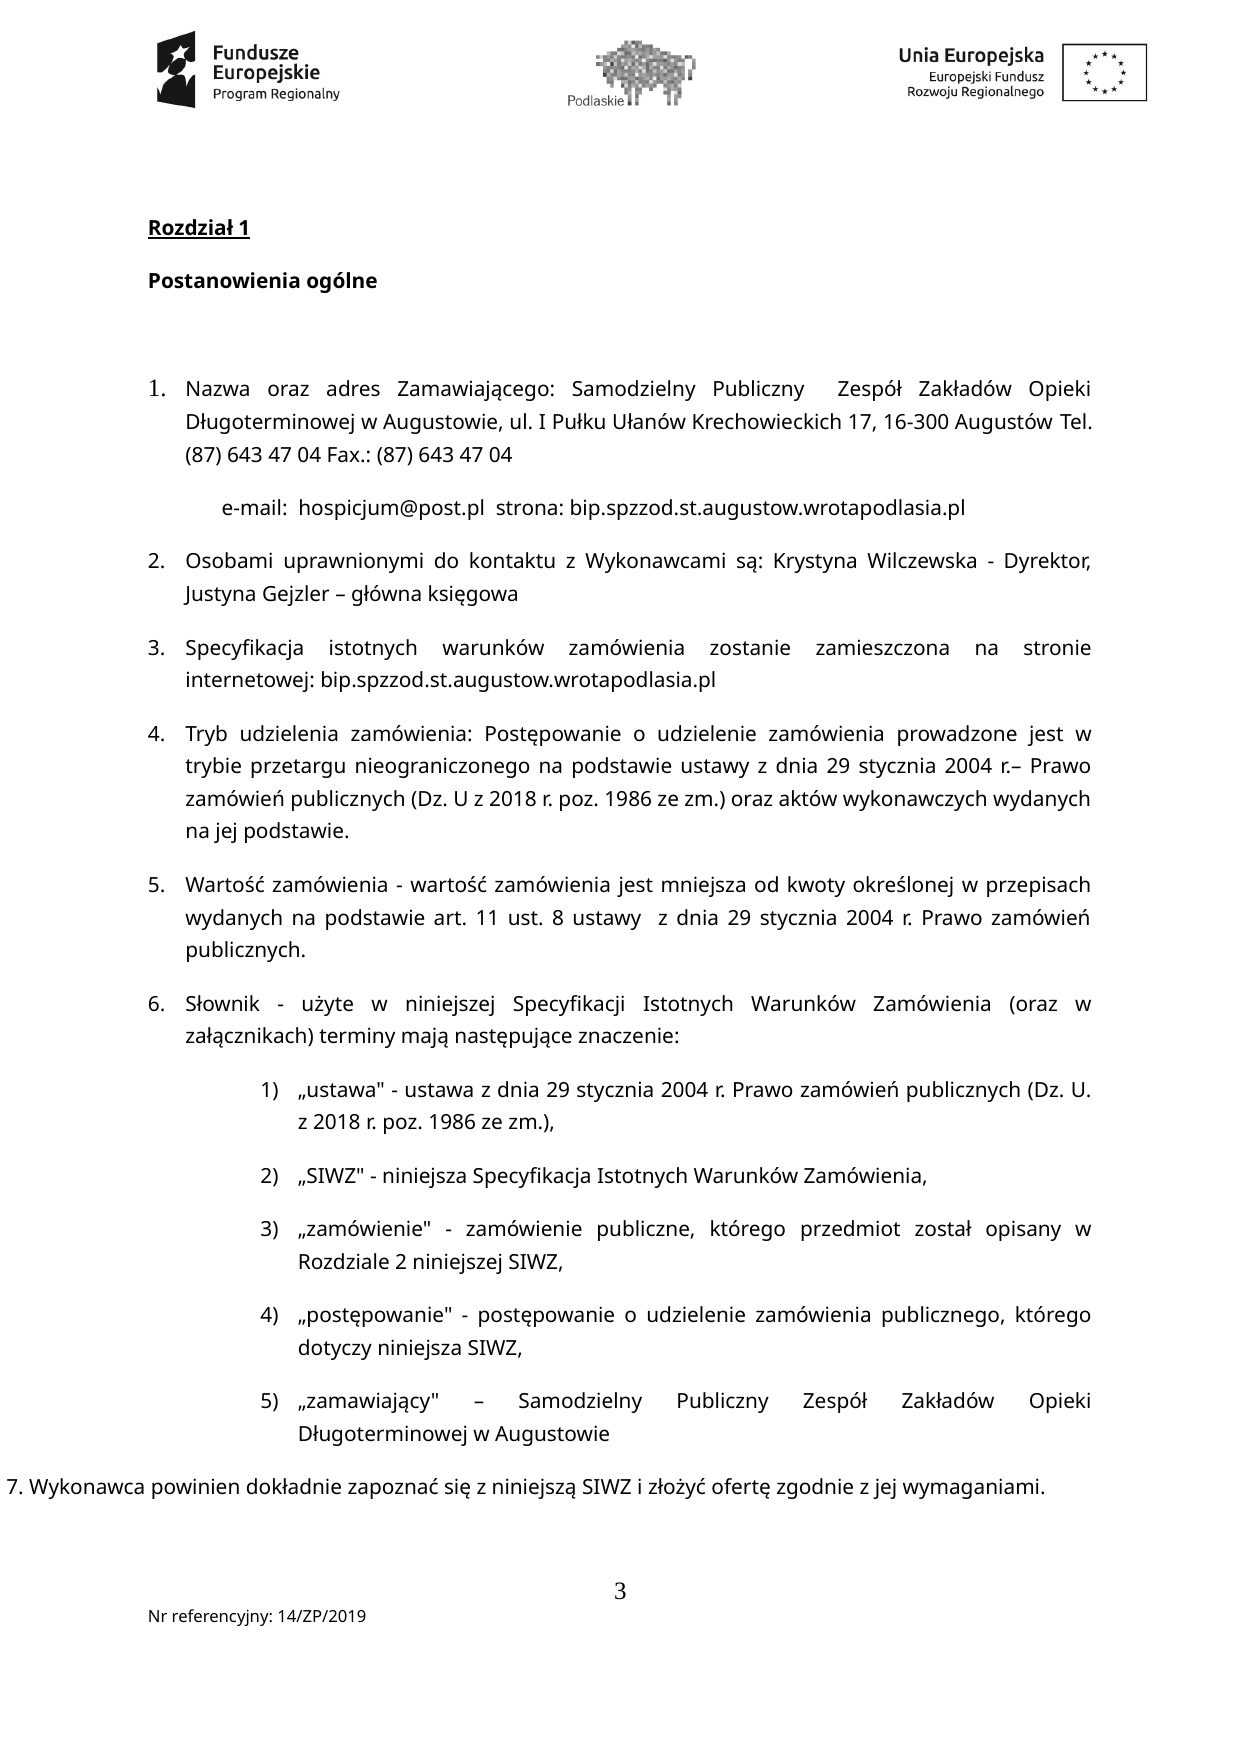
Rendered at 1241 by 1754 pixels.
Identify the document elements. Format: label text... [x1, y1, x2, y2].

list Specyfikacja istotnych warunków zamówienia zostanie zamieszczona na stronie internetowej: bip.spzzod.st.augustow.wrotapodlasia.pl [148, 633, 1092, 694]
list „ustawa" - ustawa z dnia 29 stycznia 2004 r. Prawo zamówień publicznych (Dz. U. z 2018 r. poz. 1986 ze zm.), [260, 1075, 1092, 1136]
list Wartość zamówienia - wartość zamówienia jest mniejsza od kwoty określonej w przepisach wydanych na podstawie art. 11 ust. 8 ustawy z dnia 29 stycznia 2004 r. Prawo zamówień publicznych. [148, 870, 1092, 964]
list Tryb udzielenia zamówienia: Postępowanie o udzielenie zamówienia prowadzone jest w trybie przetargu nieograniczonego na podstawie ustawy z dnia 29 stycznia 2004 r.– Prawo zamówień publicznych (Dz. U z 2018 r. poz. 1986 ze zm.) oraz aktów wykonawczych wydanych na jej podstawie. [148, 719, 1092, 845]
list „SIWZ" - niniejsza Specyfikacja Istotnych Warunków Zamówienia, [260, 1161, 1092, 1189]
list „zamówienie" - zamówienie publiczne, którego przedmiot został opisany w Rozdziale 2 niniejszej SIWZ, [260, 1214, 1092, 1275]
text e-mail: hospicjum@post.pl strona: bip.spzzod.st.augustow.wrotapodlasia.pl [148, 493, 1092, 522]
list Osobami uprawnionymi do kontaktu z Wykonawcami są: Krystyna Wilczewska - Dyrektor, Justyna Gejzler – główna księgowa [148, 547, 1092, 608]
text 7. Wykonawca powinien dokładnie zapoznać się z niniejszą SIWZ i złożyć ofertę zgodnie z jej wymaganiami. [6, 1472, 1092, 1501]
list Słownik - użyte w niniejszej Specyfikacji Istotnych Warunków Zamówienia (oraz w załącznikach) terminy mają następujące znaczenie: [148, 989, 1092, 1050]
list „zamawiający" – Samodzielny Publiczny Zespół Zakładów Opieki Długoterminowej w Augustowie [260, 1386, 1092, 1447]
text Postanowienia ogólne [148, 267, 1092, 295]
list „postępowanie" - postępowanie o udzielenie zamówienia publicznego, którego dotyczy niniejsza SIWZ, [260, 1300, 1092, 1361]
text Rozdział 1 [148, 213, 1092, 242]
list Nazwa oraz adres Zamawiającego: Samodzielny Publiczny Zespół Zakładów Opieki Długoterminowej w Augustowie, ul. I Pułku Ułanów Krechowieckich 17, 16-300 Augustów Tel. (87) 643 47 04 Fax.: (87) 643 47 04 [148, 373, 1092, 468]
